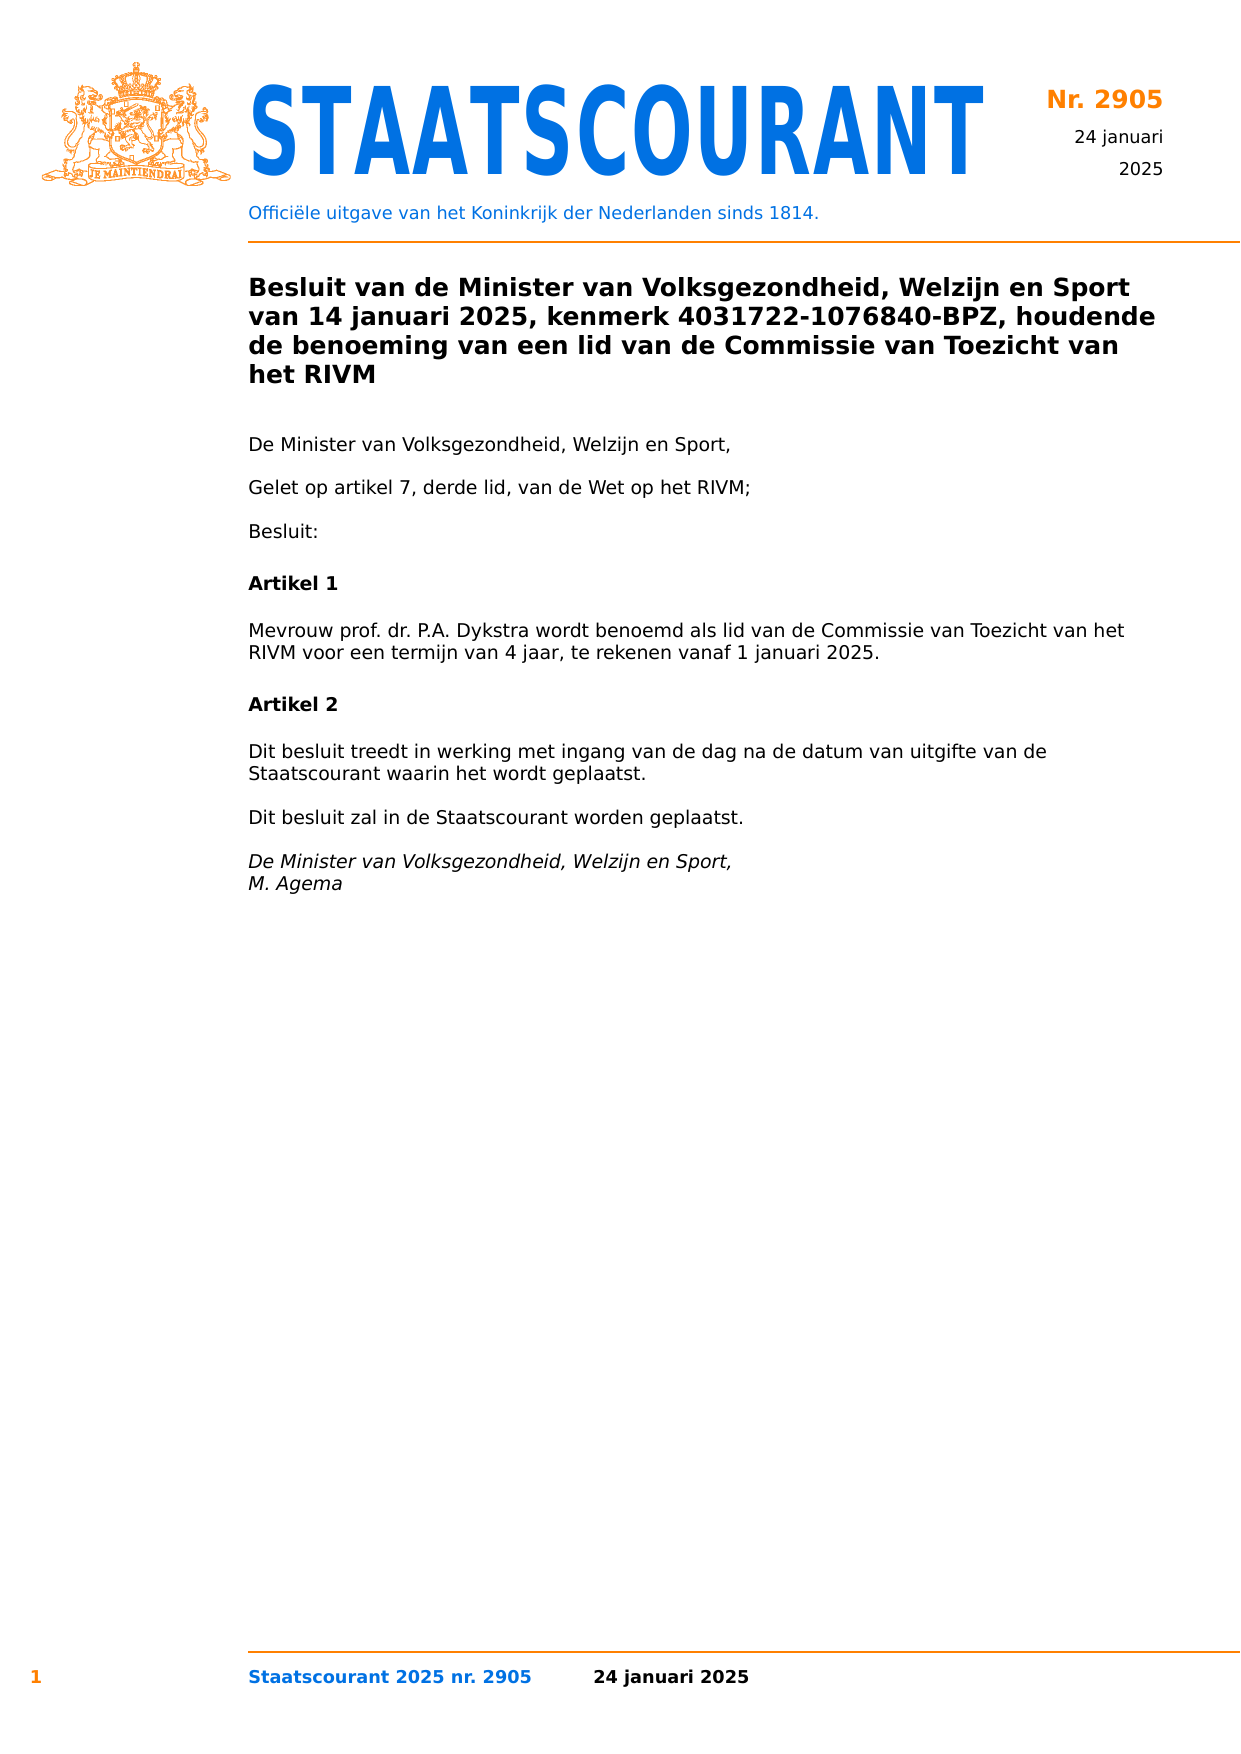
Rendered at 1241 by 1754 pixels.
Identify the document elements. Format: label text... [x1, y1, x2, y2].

text De Minister van Volksgezondheid, Welzijn en Sport, [248, 433, 1163, 455]
table_cell Officiële uitgave van het Koninkrijk der Nederlanden sinds 1814. [248, 203, 1240, 241]
table_header [25, 62, 248, 241]
table_cell 24 januari [998, 121, 1240, 153]
text Dit besluit zal in de Staatscourant worden geplaatst. [248, 807, 1163, 829]
text Gelet op artikel 7, derde lid, van de Wet op het RIVM; [248, 477, 1163, 499]
text Dit besluit treedt in werking met ingang van de dag na de datum van uitgifte van de Staatscourant waarin het wordt geplaatst. [248, 741, 1163, 785]
text Mevrouw prof. dr. P.A. Dykstra wordt benoemd als lid van de Commissie van Toezicht van het RIVM voor een termijn van 4 jaar, te rekenen vanaf 1 januari 2025. [248, 620, 1163, 664]
subtitle Artikel 2 [248, 694, 1163, 716]
subtitle Artikel 1 [248, 573, 1163, 595]
text De Minister van Volksgezondheid, Welzijn en Sport, M. Agema [248, 851, 1163, 895]
subtitle Besluit van de Minister van Volksgezondheid, Welzijn en Sport van 14 januari 2025, kenmerk 4031722-1076840-BPZ, houdende de benoeming van een lid van de Commissie van Toezicht van het RIVM [248, 273, 1163, 390]
table_header STAATSCOURANT [248, 62, 998, 203]
table_cell 2025 [998, 153, 1240, 203]
text Besluit: [248, 521, 1163, 543]
picture [41, 62, 231, 186]
table_header Nr. 2905 [998, 62, 1240, 121]
